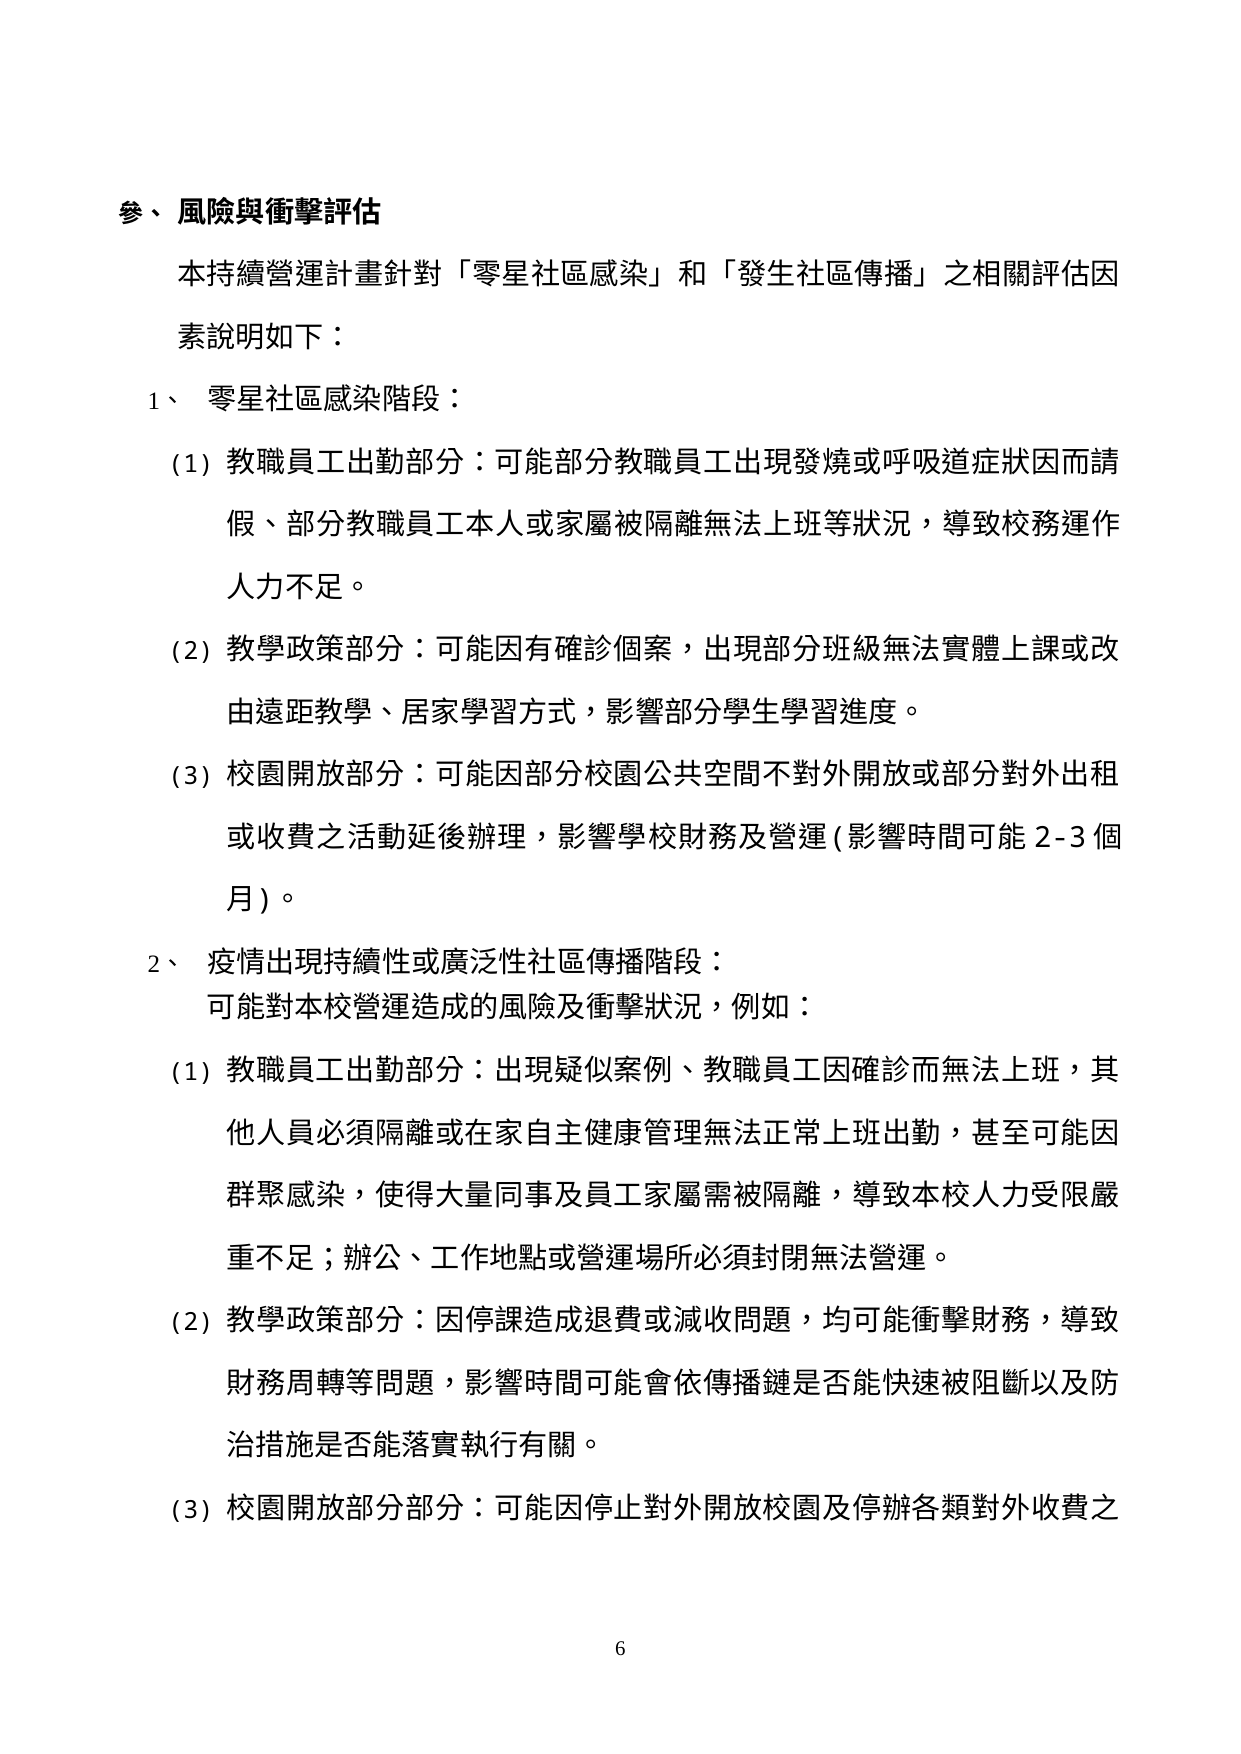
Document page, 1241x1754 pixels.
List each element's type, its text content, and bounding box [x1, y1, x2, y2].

text 本持續營運計畫針對「零星社區感染」和「發生社區傳播」之相關評估因素說明如下： [177, 230, 1122, 355]
list 教職員工出勤部分：可能部分教職員工出現發燒或呼吸道症狀因而請假、部分教職員工本人或家屬被隔離無法上班等狀況，導致校務運作人力不足。 [168, 418, 1122, 605]
list 風險與衝擊評估 [118, 168, 1122, 230]
list 疫情出現持續性或廣泛性社區傳播階段： [147, 918, 1122, 980]
list 零星社區感染階段： [147, 355, 1122, 418]
text 可能對本校營運造成的風險及衝擊狀況，例如： [207, 980, 1122, 1026]
list 教學政策部分：可能因有確診個案，出現部分班級無法實體上課或改由遠距教學、居家學習方式，影響部分學生學習進度。 [168, 605, 1122, 730]
list 校園開放部分：可能因部分校園公共空間不對外開放或部分對外出租或收費之活動延後辦理，影響學校財務及營運(影響時間可能2-3個月)。 [168, 730, 1122, 918]
list 校園開放部分部分：可能因停止對外開放校園及停辦各類對外收費之 [168, 1464, 1122, 1526]
list 教職員工出勤部分：出現疑似案例、教職員工因確診而無法上班，其他人員必須隔離或在家自主健康管理無法正常上班出勤，甚至可能因群聚感染，使得大量同事及員工家屬需被隔離，導致本校人力受限嚴重不足；辦公、工作地點或營運場所必須封閉無法營運。 [168, 1026, 1122, 1276]
list 教學政策部分：因停課造成退費或減收問題，均可能衝擊財務，導致財務周轉等問題，影響時間可能會依傳播鏈是否能快速被阻斷以及防治措施是否能落實執行有關。 [168, 1276, 1122, 1464]
